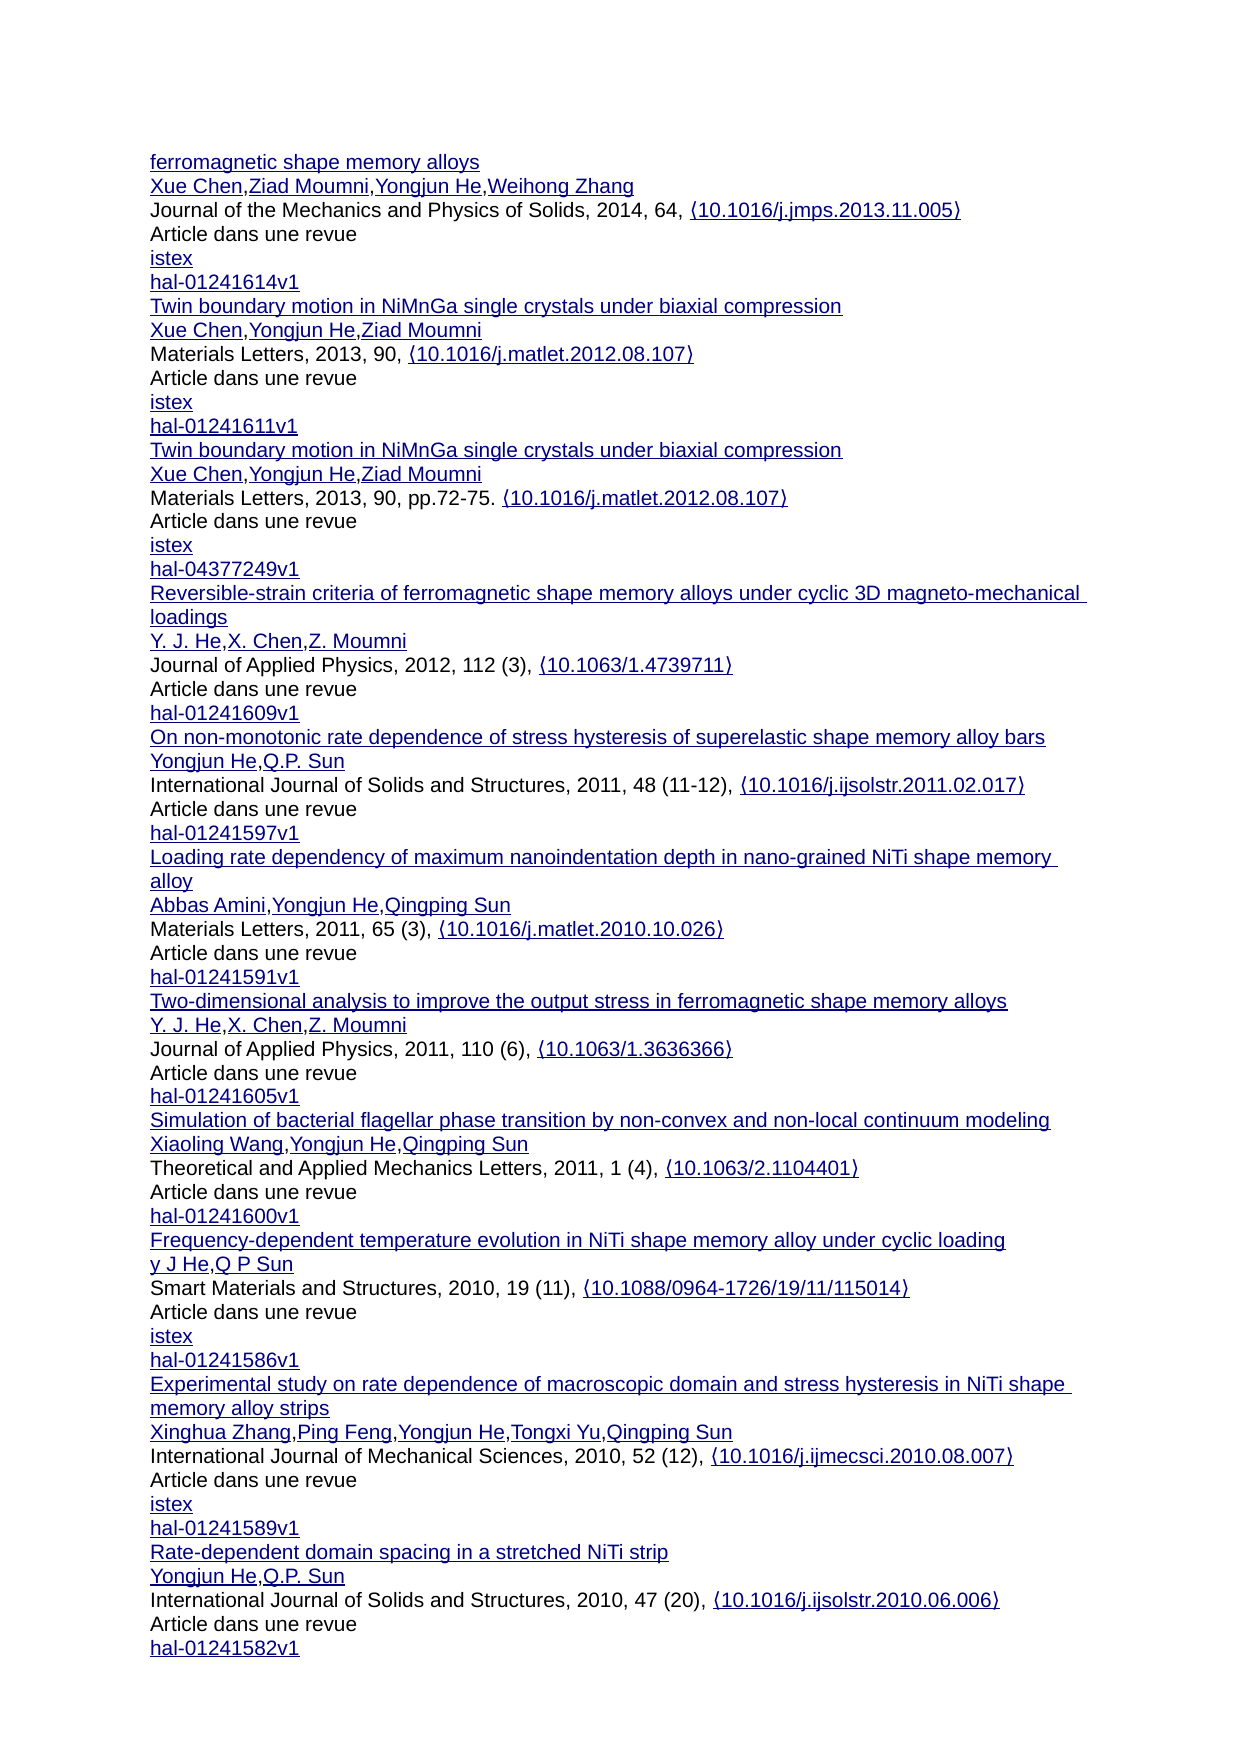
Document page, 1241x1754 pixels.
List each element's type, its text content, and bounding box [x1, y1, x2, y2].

table_cell Simulation of bacterial flagellar phase transition by non-convex and non-local continuum modeling Xiaoling Wang,Yongjun He,Qingping Sun Theoretical and Applied Mechanics Letters, 2011, 1 (4), ⟨10.1063/2.1104401⟩ Article dans une revue hal-01241600v1 [150, 1108, 1090, 1228]
table_cell On non-monotonic rate dependence of stress hysteresis of superelastic shape memory alloy bars Yongjun He,Q.P. Sun International Journal of Solids and Structures, 2011, 48 (11-12), ⟨10.1016/j.ijsolstr.2011.02.017⟩ Article dans une revue hal-01241597v1 [150, 725, 1090, 845]
table_cell Reversible-strain criteria of ferromagnetic shape memory alloys under cyclic 3D magneto-mechanical loadings Y. J. He,X. Chen,Z. Moumni Journal of Applied Physics, 2012, 112 (3), ⟨10.1063/1.4739711⟩ Article dans une revue hal-01241609v1 [150, 581, 1090, 725]
table_cell Experimental study on rate dependence of macroscopic domain and stress hysteresis in NiTi shape memory alloy strips Xinghua Zhang,Ping Feng,Yongjun He,Tongxi Yu,Qingping Sun International Journal of Mechanical Sciences, 2010, 52 (12), ⟨10.1016/j.ijmecsci.2010.08.007⟩ Article dans une revue istex hal-01241589v1 [150, 1372, 1090, 1539]
table_cell Loading rate dependency of maximum nanoindentation depth in nano-grained NiTi shape memory alloy Abbas Amini,Yongjun He,Qingping Sun Materials Letters, 2011, 65 (3), ⟨10.1016/j.matlet.2010.10.026⟩ Article dans une revue hal-01241591v1 [150, 845, 1090, 988]
table_cell Twin boundary motion in NiMnGa single crystals under biaxial compression Xue Chen,Yongjun He,Ziad Moumni Materials Letters, 2013, 90, ⟨10.1016/j.matlet.2012.08.107⟩ Article dans une revue istex hal-01241611v1 [150, 294, 1090, 437]
table_cell Rate-dependent domain spacing in a stretched NiTi strip Yongjun He,Q.P. Sun International Journal of Solids and Structures, 2010, 47 (20), ⟨10.1016/j.ijsolstr.2010.06.006⟩ Article dans une revue hal-01241582v1 [150, 1540, 1090, 1659]
table_cell Two-dimensional analysis to improve the output stress in ferromagnetic shape memory alloys Y. J. He,X. Chen,Z. Moumni Journal of Applied Physics, 2011, 110 (6), ⟨10.1063/1.3636366⟩ Article dans une revue hal-01241605v1 [150, 989, 1090, 1108]
table_cell Frequency-dependent temperature evolution in NiTi shape memory alloy under cyclic loading y J He,Q P Sun Smart Materials and Structures, 2010, 19 (11), ⟨10.1088/0964-1726/19/11/115014⟩ Article dans une revue istex hal-01241586v1 [150, 1228, 1090, 1372]
table_cell Twin boundary motion in NiMnGa single crystals under biaxial compression Xue Chen,Yongjun He,Ziad Moumni Materials Letters, 2013, 90, pp.72-75. ⟨10.1016/j.matlet.2012.08.107⟩ Article dans une revue istex hal-04377249v1 [150, 438, 1090, 581]
table_cell ferromagnetic shape memory alloys Xue Chen,Ziad Moumni,Yongjun He,Weihong Zhang Journal of the Mechanics and Physics of Solids, 2014, 64, ⟨10.1016/j.jmps.2013.11.005⟩ Article dans une revue istex hal-01241614v1 [150, 150, 1090, 294]
